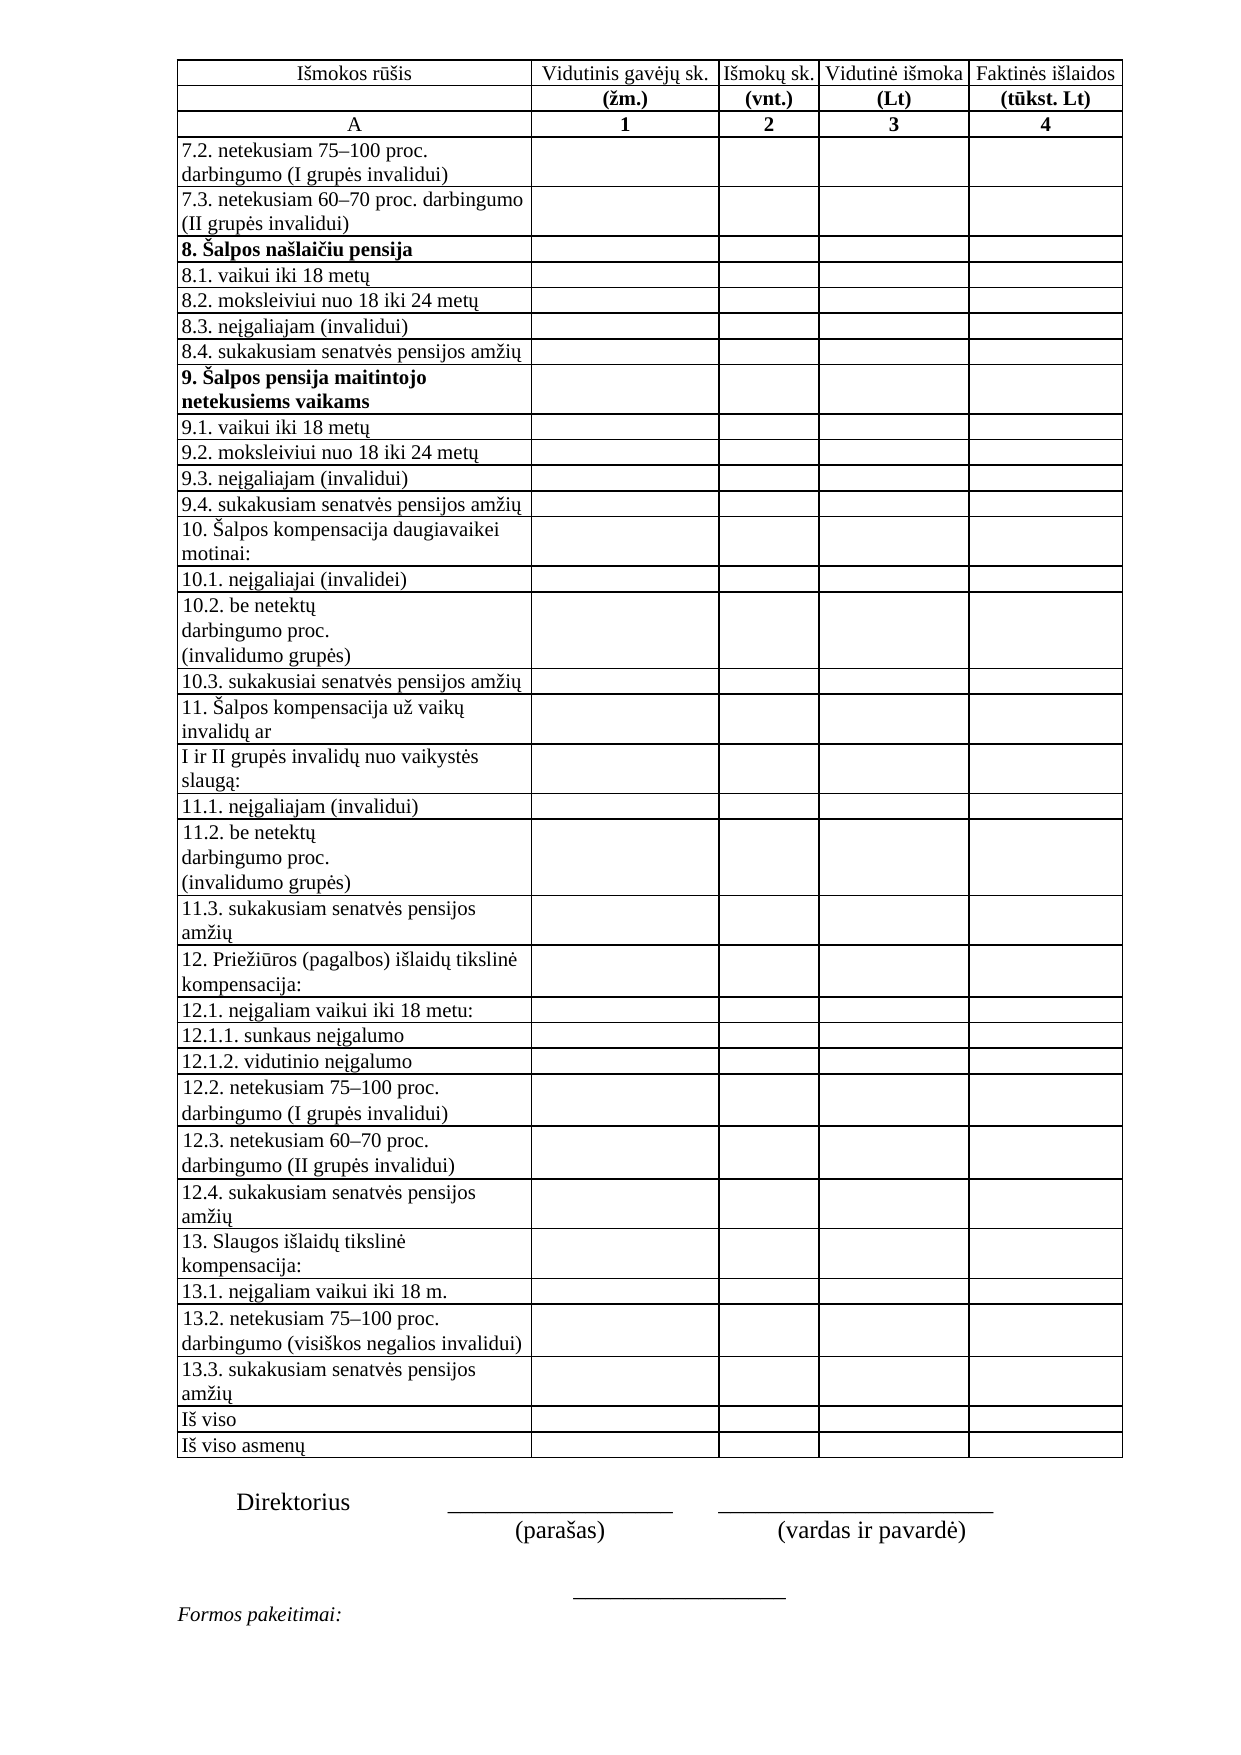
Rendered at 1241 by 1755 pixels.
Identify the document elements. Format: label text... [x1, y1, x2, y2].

table_cell 11.2. be netektų darbingumo proc. (invalidumo grupės) [178, 820, 531, 895]
table_cell [532, 820, 718, 895]
table_cell [532, 1407, 718, 1431]
table_cell 10. Šalpos kompensacija daugiavaikei motinai: [178, 517, 531, 565]
table_cell [820, 1407, 968, 1431]
table_cell [820, 492, 968, 516]
table_cell 9.1. vaikui iki 18 metų [178, 415, 531, 439]
table_cell (vnt.) [720, 86, 818, 110]
table_cell [820, 567, 968, 591]
table_cell [820, 896, 968, 944]
table_cell [532, 593, 718, 667]
table_cell 9.3. neįgaliajam (invalidui) [178, 466, 531, 490]
table_cell [720, 820, 818, 895]
table_cell [720, 669, 818, 693]
table_header Išmokų sk. [720, 61, 818, 85]
table_cell [532, 794, 718, 818]
table_cell [720, 1049, 818, 1073]
table_cell [820, 946, 968, 996]
table_header Vidutinė išmoka [820, 61, 968, 85]
table_cell Iš viso [178, 1407, 531, 1431]
table_cell [820, 1433, 968, 1457]
table_cell [720, 365, 818, 413]
table_cell [720, 1023, 818, 1047]
table_cell A [178, 112, 531, 136]
table_cell [970, 1180, 1122, 1228]
table_cell [720, 1407, 818, 1431]
text Formos pakeitimai: [177, 1602, 1181, 1626]
table_cell [820, 466, 968, 490]
table_cell 9.4. sukakusiam senatvės pensijos amžių [178, 492, 531, 516]
table_cell [820, 314, 968, 338]
table_cell 12.2. netekusiam 75–100 proc. darbingumo (I grupės invalidui) [178, 1075, 531, 1125]
table_cell [820, 998, 968, 1022]
table_cell 13.2. netekusiam 75–100 proc. darbingumo (visiškos negalios invalidui) [178, 1305, 531, 1356]
table_cell [532, 896, 718, 944]
table_cell [970, 1407, 1122, 1431]
table_cell 10.3. sukakusiai senatvės pensijos amžių [178, 669, 531, 693]
table_cell [532, 466, 718, 490]
table_cell [820, 263, 968, 287]
table_cell [820, 593, 968, 667]
table_cell [970, 365, 1122, 413]
table_cell [720, 440, 818, 464]
table_cell [970, 263, 1122, 287]
table_cell [970, 896, 1122, 944]
table_cell [970, 998, 1122, 1022]
table_cell [532, 745, 718, 792]
table_cell [720, 237, 818, 261]
text Direktorius __________________ ______________________ [177, 1487, 1181, 1516]
table_cell [532, 1229, 718, 1277]
table_cell [532, 1305, 718, 1356]
table_cell [532, 1433, 718, 1457]
table_cell [532, 288, 718, 312]
table_cell [532, 263, 718, 287]
table_cell [820, 1023, 968, 1047]
table_cell [970, 466, 1122, 490]
table_cell [820, 365, 968, 413]
table_cell [820, 517, 968, 565]
table_cell [970, 237, 1122, 261]
table_cell [178, 86, 531, 110]
table_cell (Lt) [820, 86, 968, 110]
table_cell [820, 820, 968, 895]
table_cell I ir II grupės invalidų nuo vaikystės slaugą: [178, 745, 531, 792]
table_cell [532, 492, 718, 516]
table_cell [720, 340, 818, 363]
table_cell [820, 1229, 968, 1277]
table_cell [820, 415, 968, 439]
table_cell [532, 1357, 718, 1405]
table_cell 12.4. sukakusiam senatvės pensijos amžių [178, 1180, 531, 1228]
table_cell [970, 1075, 1122, 1125]
table_cell 8.3. neįgaliajam (invalidui) [178, 314, 531, 338]
table_cell [970, 1023, 1122, 1047]
table_cell [820, 440, 968, 464]
table_cell (tūkst. Lt) [970, 86, 1122, 110]
table_cell [970, 669, 1122, 693]
table_cell [720, 492, 818, 516]
table_cell 12.1. neįgaliam vaikui iki 18 metu: [178, 998, 531, 1022]
table_cell [720, 288, 818, 312]
table_cell [720, 794, 818, 818]
table_cell [532, 138, 718, 186]
table_cell 8.1. vaikui iki 18 metų [178, 263, 531, 287]
table_cell 11.3. sukakusiam senatvės pensijos amžių [178, 896, 531, 944]
table_cell 12.3. netekusiam 60–70 proc. darbingumo (II grupės invalidui) [178, 1127, 531, 1178]
table_cell [532, 1127, 718, 1178]
table_cell [532, 1180, 718, 1228]
table_cell [820, 187, 968, 235]
table_cell [532, 998, 718, 1022]
table_cell [720, 187, 818, 235]
table_cell [720, 567, 818, 591]
table_cell [532, 440, 718, 464]
table_cell [820, 340, 968, 363]
table_header Faktinės išlaidos [970, 61, 1122, 85]
table_cell [720, 745, 818, 792]
table_cell [720, 1305, 818, 1356]
table_cell 7.3. netekusiam 60–70 proc. darbingumo (II grupės invalidui) [178, 187, 531, 235]
table_cell [820, 1127, 968, 1178]
table_cell 11.1. neįgaliajam (invalidui) [178, 794, 531, 818]
table_cell [720, 1229, 818, 1277]
table_cell [532, 1023, 718, 1047]
table_cell 8.2. moksleiviui nuo 18 iki 24 metų [178, 288, 531, 312]
table_cell [532, 1279, 718, 1303]
table_cell 8.4. sukakusiam senatvės pensijos amžių [178, 340, 531, 363]
table_cell [532, 517, 718, 565]
table_cell [970, 1357, 1122, 1405]
table_cell [720, 263, 818, 287]
table_cell [970, 187, 1122, 235]
table_cell 10.1. neįgaliajai (invalidei) [178, 567, 531, 591]
table_cell [532, 415, 718, 439]
table_cell [970, 593, 1122, 667]
table_cell [820, 288, 968, 312]
table_cell 7.2. netekusiam 75–100 proc. darbingumo (I grupės invalidui) [178, 138, 531, 186]
table_cell [970, 1127, 1122, 1178]
table_cell [532, 314, 718, 338]
table_cell [970, 946, 1122, 996]
table_cell 13.1. neįgaliam vaikui iki 18 m. [178, 1279, 531, 1303]
table_cell [532, 187, 718, 235]
table_cell 9.2. moksleiviui nuo 18 iki 24 metų [178, 440, 531, 464]
table_cell 3 [820, 112, 968, 136]
table_cell [820, 1049, 968, 1073]
table_cell [820, 1305, 968, 1356]
table_cell 12.1.2. vidutinio neįgalumo [178, 1049, 531, 1073]
table_cell 13.3. sukakusiam senatvės pensijos amžių [178, 1357, 531, 1405]
table_cell [820, 1357, 968, 1405]
table_cell [720, 1075, 818, 1125]
table_cell [970, 820, 1122, 895]
table_cell [970, 415, 1122, 439]
table_cell [820, 1279, 968, 1303]
table_cell [720, 517, 818, 565]
text (parašas) (vardas ir pavardė) [177, 1516, 1181, 1544]
table_cell 13. Slaugos išlaidų tikslinė kompensacija: [178, 1229, 531, 1277]
table_cell [820, 237, 968, 261]
table_cell [720, 314, 818, 338]
table_cell [532, 946, 718, 996]
table_cell [532, 237, 718, 261]
table_cell [970, 745, 1122, 792]
table_cell [720, 1180, 818, 1228]
table_cell [820, 669, 968, 693]
table_cell [720, 138, 818, 186]
table_cell 11. Šalpos kompensacija už vaikų invalidų ar [178, 695, 531, 743]
table_cell [532, 695, 718, 743]
table_cell [720, 1357, 818, 1405]
table_cell [720, 1433, 818, 1457]
table_cell [532, 567, 718, 591]
table_cell [532, 1049, 718, 1073]
table_cell [532, 340, 718, 363]
table_cell [970, 794, 1122, 818]
table_cell [970, 1049, 1122, 1073]
table_cell [970, 138, 1122, 186]
table_cell [970, 440, 1122, 464]
table_cell 2 [720, 112, 818, 136]
table_cell (žm.) [532, 86, 718, 110]
table_cell [970, 1229, 1122, 1277]
table_cell 10.2. be netektų darbingumo proc. (invalidumo grupės) [178, 593, 531, 667]
table_cell [970, 1305, 1122, 1356]
table_cell [970, 1279, 1122, 1303]
table_cell [720, 998, 818, 1022]
table_cell [532, 1075, 718, 1125]
table_header Vidutinis gavėjų sk. [532, 61, 718, 85]
table_cell 12. Priežiūros (pagalbos) išlaidų tikslinė kompensacija: [178, 946, 531, 996]
table_cell [820, 138, 968, 186]
table_cell [970, 314, 1122, 338]
table_cell [532, 365, 718, 413]
table_cell [720, 1127, 818, 1178]
table_cell [820, 1180, 968, 1228]
table_cell [970, 567, 1122, 591]
table_cell 9. Šalpos pensija maitintojo netekusiems vaikams [178, 365, 531, 413]
table_cell [720, 593, 818, 667]
table_cell [720, 1279, 818, 1303]
table_cell [970, 1433, 1122, 1457]
table_cell [720, 896, 818, 944]
table_cell [532, 669, 718, 693]
table_cell [970, 517, 1122, 565]
table_cell [720, 695, 818, 743]
table_cell [970, 288, 1122, 312]
table_cell 8. Šalpos našlaičiu pensija [178, 237, 531, 261]
table_cell 4 [970, 112, 1122, 136]
table_header Išmokos rūšis [178, 61, 531, 85]
table_cell 1 [532, 112, 718, 136]
table_cell [720, 466, 818, 490]
table_cell 12.1.1. sunkaus neįgalumo [178, 1023, 531, 1047]
table_cell [820, 1075, 968, 1125]
table_cell [970, 695, 1122, 743]
table_cell [970, 340, 1122, 363]
table_cell [970, 492, 1122, 516]
table_cell [720, 415, 818, 439]
table_cell [820, 695, 968, 743]
table_cell [820, 794, 968, 818]
text _________________ [177, 1573, 1181, 1602]
table_cell Iš viso asmenų [178, 1433, 531, 1457]
table_cell [820, 745, 968, 792]
table_cell [720, 946, 818, 996]
